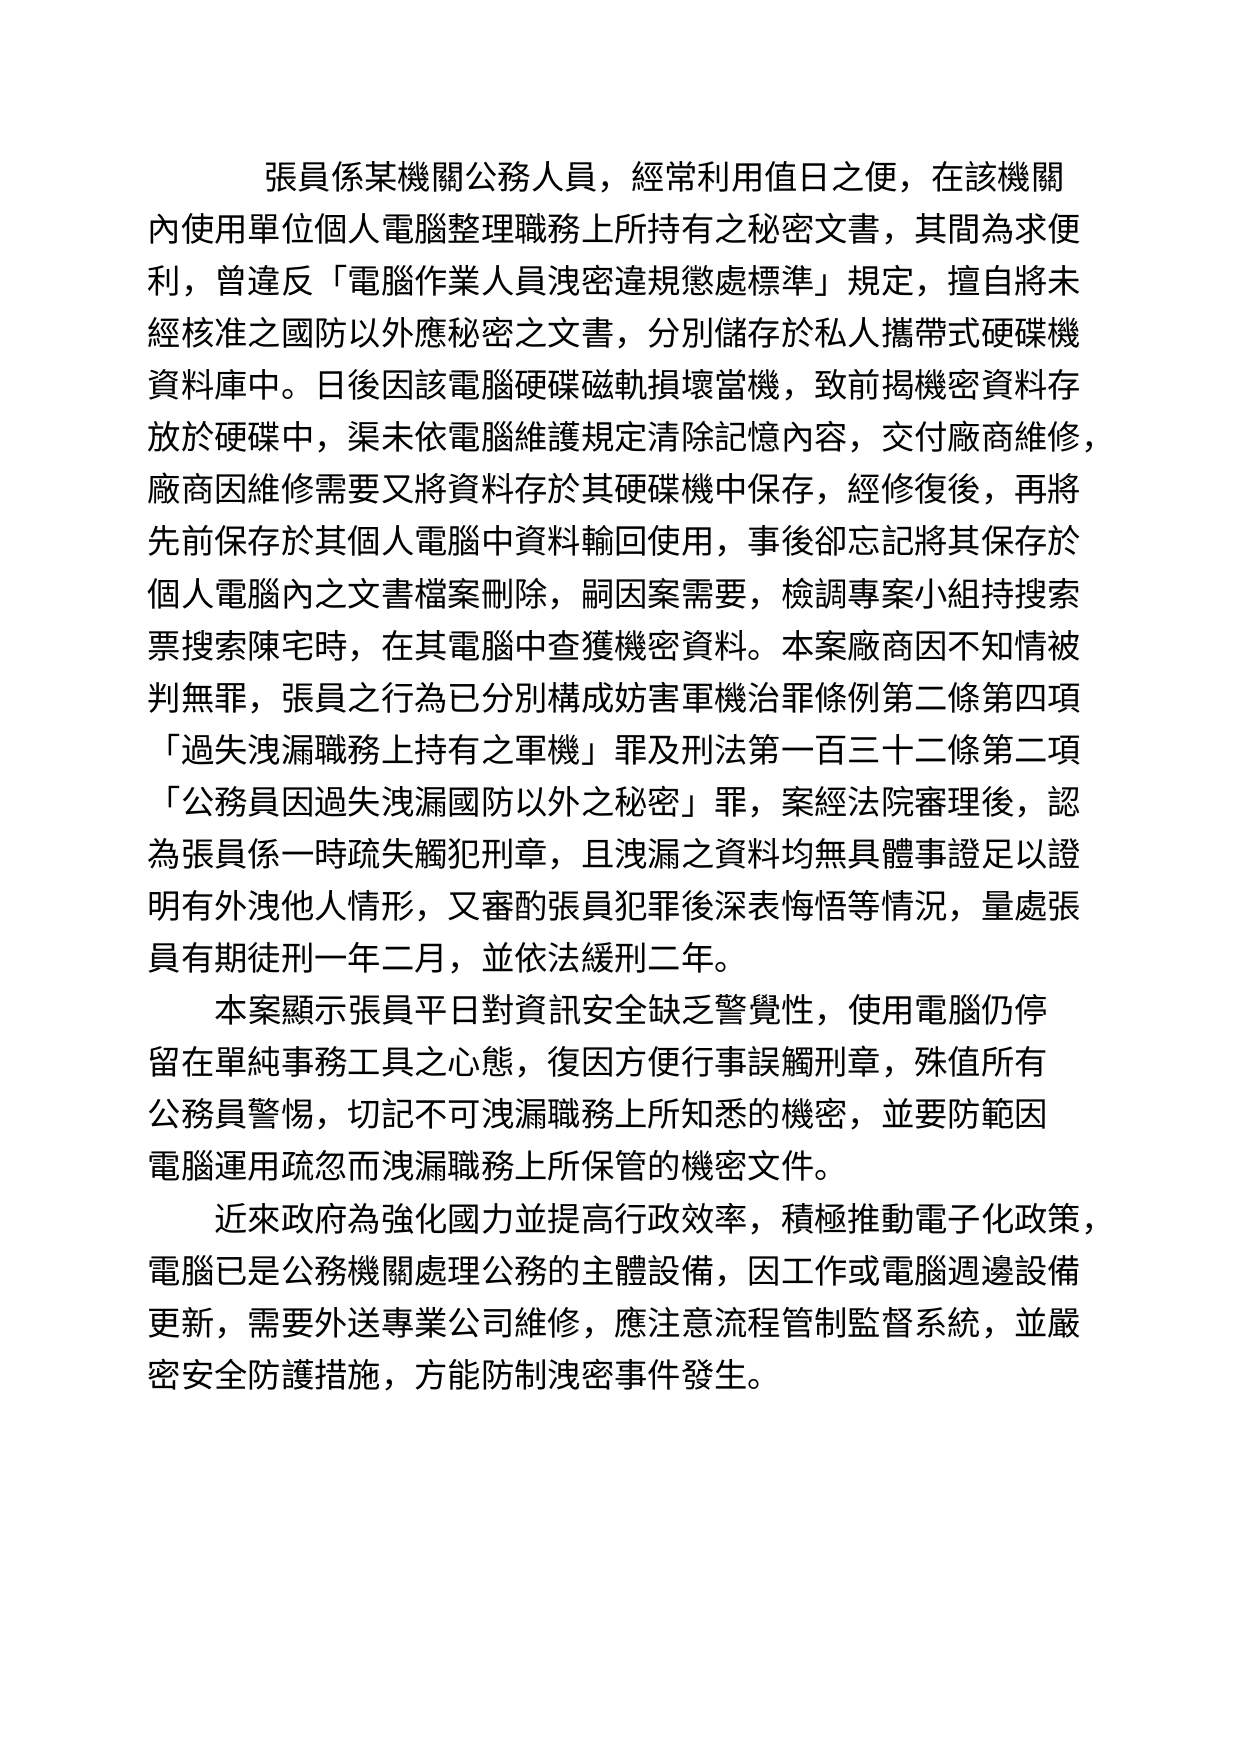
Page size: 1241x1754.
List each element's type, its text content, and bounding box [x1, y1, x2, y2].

text 本案顯示張員平日對資訊安全缺乏警覺性，使用電腦仍停 [214, 981, 1092, 1033]
text 公務員警惕，切記不可洩漏職務上所知悉的機密，並要防範因 [148, 1085, 1092, 1137]
text 電腦運用疏忽而洩漏職務上所保管的機密文件。 [148, 1137, 1092, 1189]
text 張員係某機關公務人員，經常利用值日之便，在該機關內使用單位個人電腦整理職務上所持有之秘密文書，其間為求便利，曾違反「電腦作業人員洩密違規懲處標準」規定，擅自將未經核准之國防以外應秘密之文書，分別儲存於私人攜帶式硬碟機資料庫中。日後因該電腦硬碟磁軌損壞當機，致前揭機密資料存放於硬碟中，渠未依電腦維護規定清除記憶內容，交付廠商維修，廠商因維修需要又將資料存於其硬碟機中保存，經修復後，再將先前保存於其個人電腦中資料輸回使用，事後卻忘記將其保存於個人電腦內之文書檔案刪除，嗣因案需要，檢調專案小組持搜索票搜索陳宅時，在其電腦中查獲機密資料。本案廠商因不知情被判無罪，張員之行為已分別構成妨害軍機治罪條例第二條第四項「過失洩漏職務上持有之軍機」罪及刑法第一百三十二條第二項「公務員因過失洩漏國防以外之秘密」罪，案經法院審理後，認為張員係一時疏失觸犯刑章，且洩漏之資料均無具體事證足以證明有外洩他人情形，又審酌張員犯罪後深表悔悟等情況，量處張員有期徒刑一年二月，並依法緩刑二年。 [148, 148, 1092, 981]
text 近來政府為強化國力並提高行政效率，積極推動電子化政策，電腦已是公務機關處理公務的主體設備，因工作或電腦週邊設備更新，需要外送專業公司維修，應注意流程管制監督系統，並嚴密安全防護措施，方能防制洩密事件發生。 [148, 1189, 1092, 1398]
text 留在單純事務工具之心態，復因方便行事誤觸刑章，殊值所有 [148, 1033, 1092, 1085]
